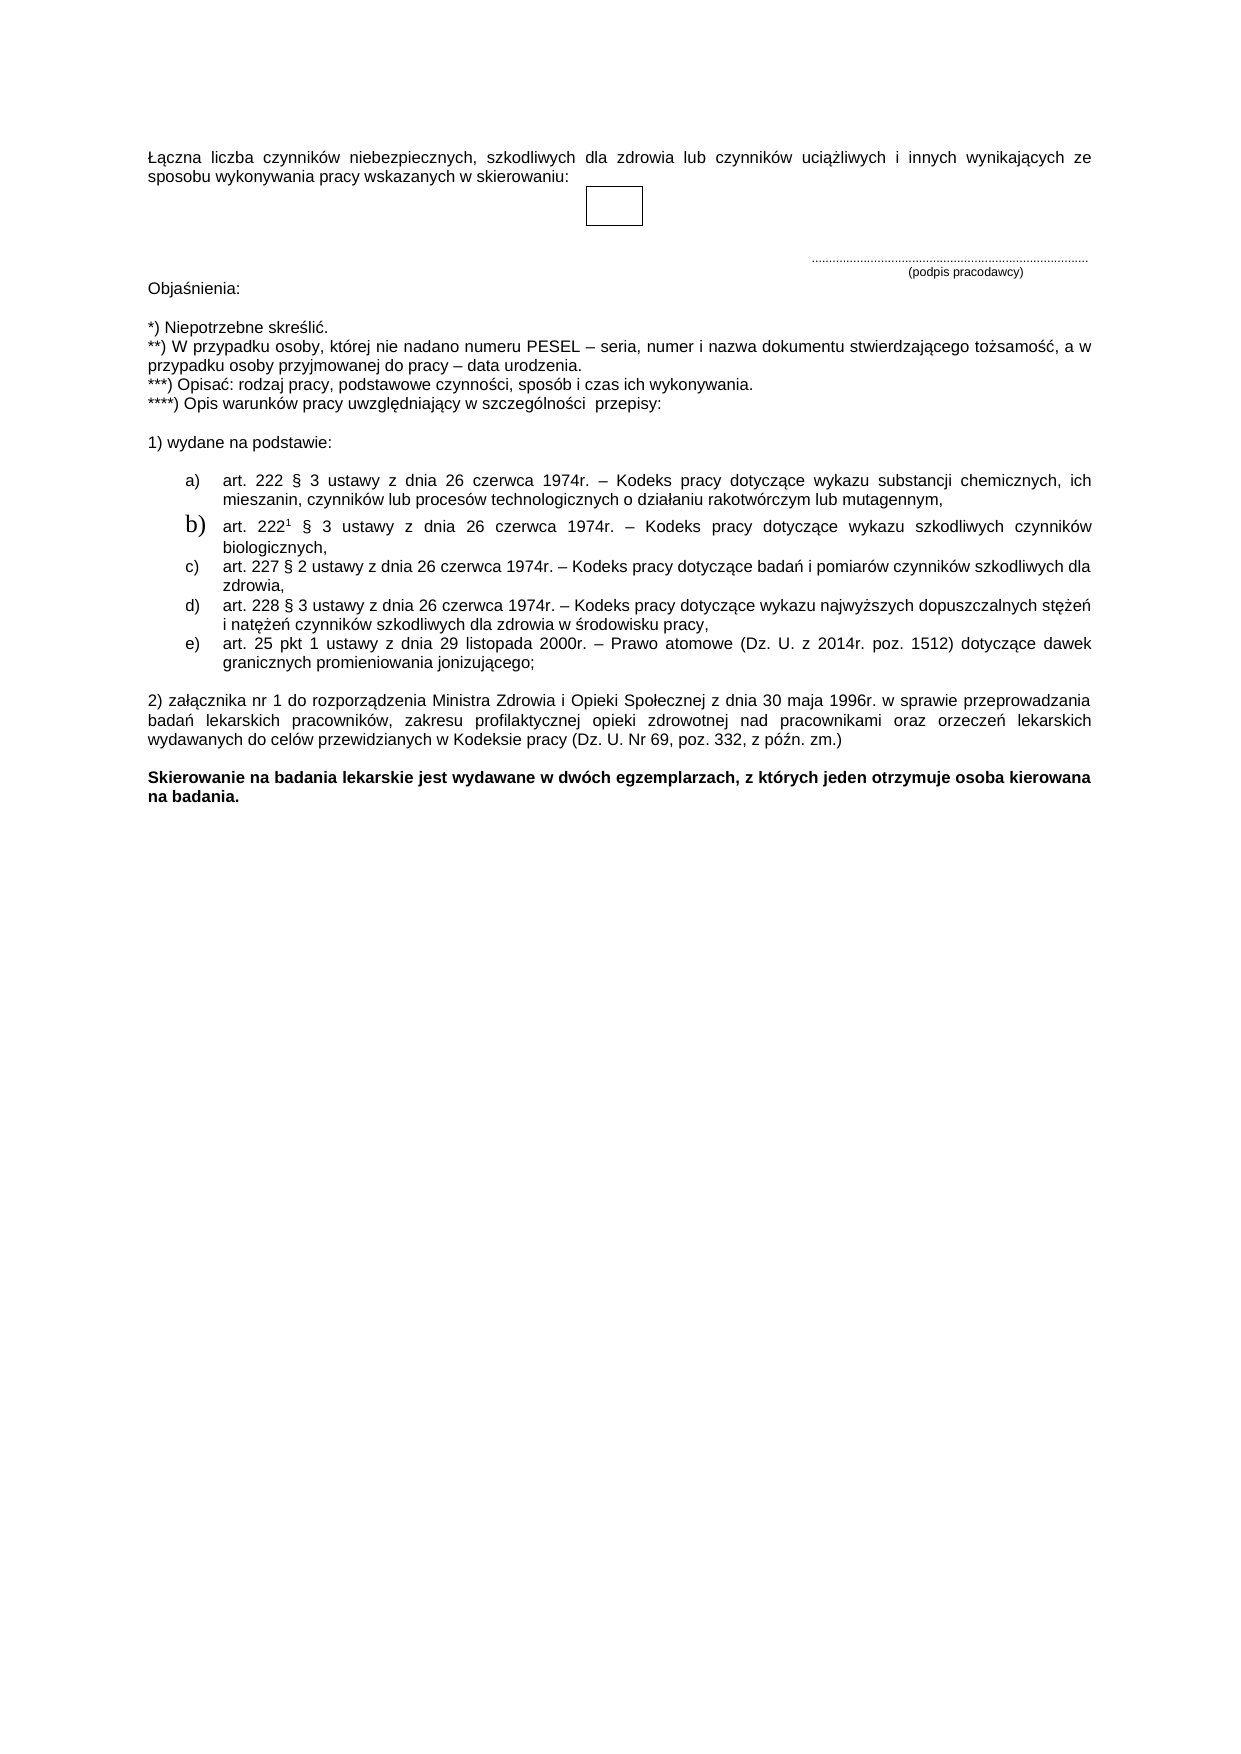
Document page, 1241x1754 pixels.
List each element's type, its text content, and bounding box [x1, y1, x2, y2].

text 2) załącznika nr 1 do rozporządzenia Ministra Zdrowia i Opieki Społecznej z dnia 30 maja 1996r. w sprawie przeprowadzania badań lekarskich pracowników, zakresu profilaktycznej opieki zdrowotnej nad pracownikami oraz orzeczeń lekarskich wydawanych do celów przewidzianych w Kodeksie pracy (Dz. U. Nr 69, poz. 332, z późn. zm.) [148, 691, 1093, 749]
text **) W przypadku osoby, której nie nadano numeru PESEL – seria, numer i nazwa dokumentu stwierdzającego tożsamość, a w przypadku osoby przyjmowanej do pracy – data urodzenia. [148, 337, 1093, 375]
text Skierowanie na badania lekarskie jest wydawane w dwóch egzemplarzach, z których jeden otrzymuje osoba kierowana na badania. [148, 768, 1093, 806]
text Łączna liczba czynników niebezpiecznych, szkodliwych dla zdrowia lub czynników uciążliwych i innych wynikających ze sposobu wykonywania pracy wskazanych w skierowaniu: [148, 148, 1093, 186]
list art. 228 § 3 ustawy z dnia 26 czerwca 1974r. – Kodeks pracy dotyczące wykazu najwyższych dopuszczalnych stężeń i natężeń czynników szkodliwych dla zdrowia w środowisku pracy, [185, 595, 1093, 634]
table_header [587, 187, 642, 225]
list art. 2221 § 3 ustawy z dnia 26 czerwca 1974r. – Kodeks pracy dotyczące wykazu szkodliwych czynników biologicznych, [185, 509, 1093, 557]
list art. 222 § 3 ustawy z dnia 26 czerwca 1974r. – Kodeks pracy dotyczące wykazu substancji chemicznych, ich mieszanin, czynników lub procesów technologicznych o działaniu rakotwórczym lub mutagennym, [185, 471, 1093, 509]
text *) Niepotrzebne skreślić. [148, 317, 1093, 337]
text 1) wydane na podstawie: [148, 432, 1093, 452]
text ................................................................................ [811, 250, 1093, 265]
text (podpis pracodawcy) [811, 265, 1093, 279]
text Objaśnienia: [148, 279, 1093, 298]
list art. 227 § 2 ustawy z dnia 26 czerwca 1974r. – Kodeks pracy dotyczące badań i pomiarów czynników szkodliwych dla zdrowia, [185, 557, 1093, 595]
text ****) Opis warunków pracy uwzględniający w szczególności przepisy: [148, 394, 1093, 413]
list art. 25 pkt 1 ustawy z dnia 29 listopada 2000r. – Prawo atomowe (Dz. U. z 2014r. poz. 1512) dotyczące dawek granicznych promieniowania jonizującego; [185, 634, 1093, 672]
text ***) Opisać: rodzaj pracy, podstawowe czynności, sposób i czas ich wykonywania. [148, 375, 1093, 394]
